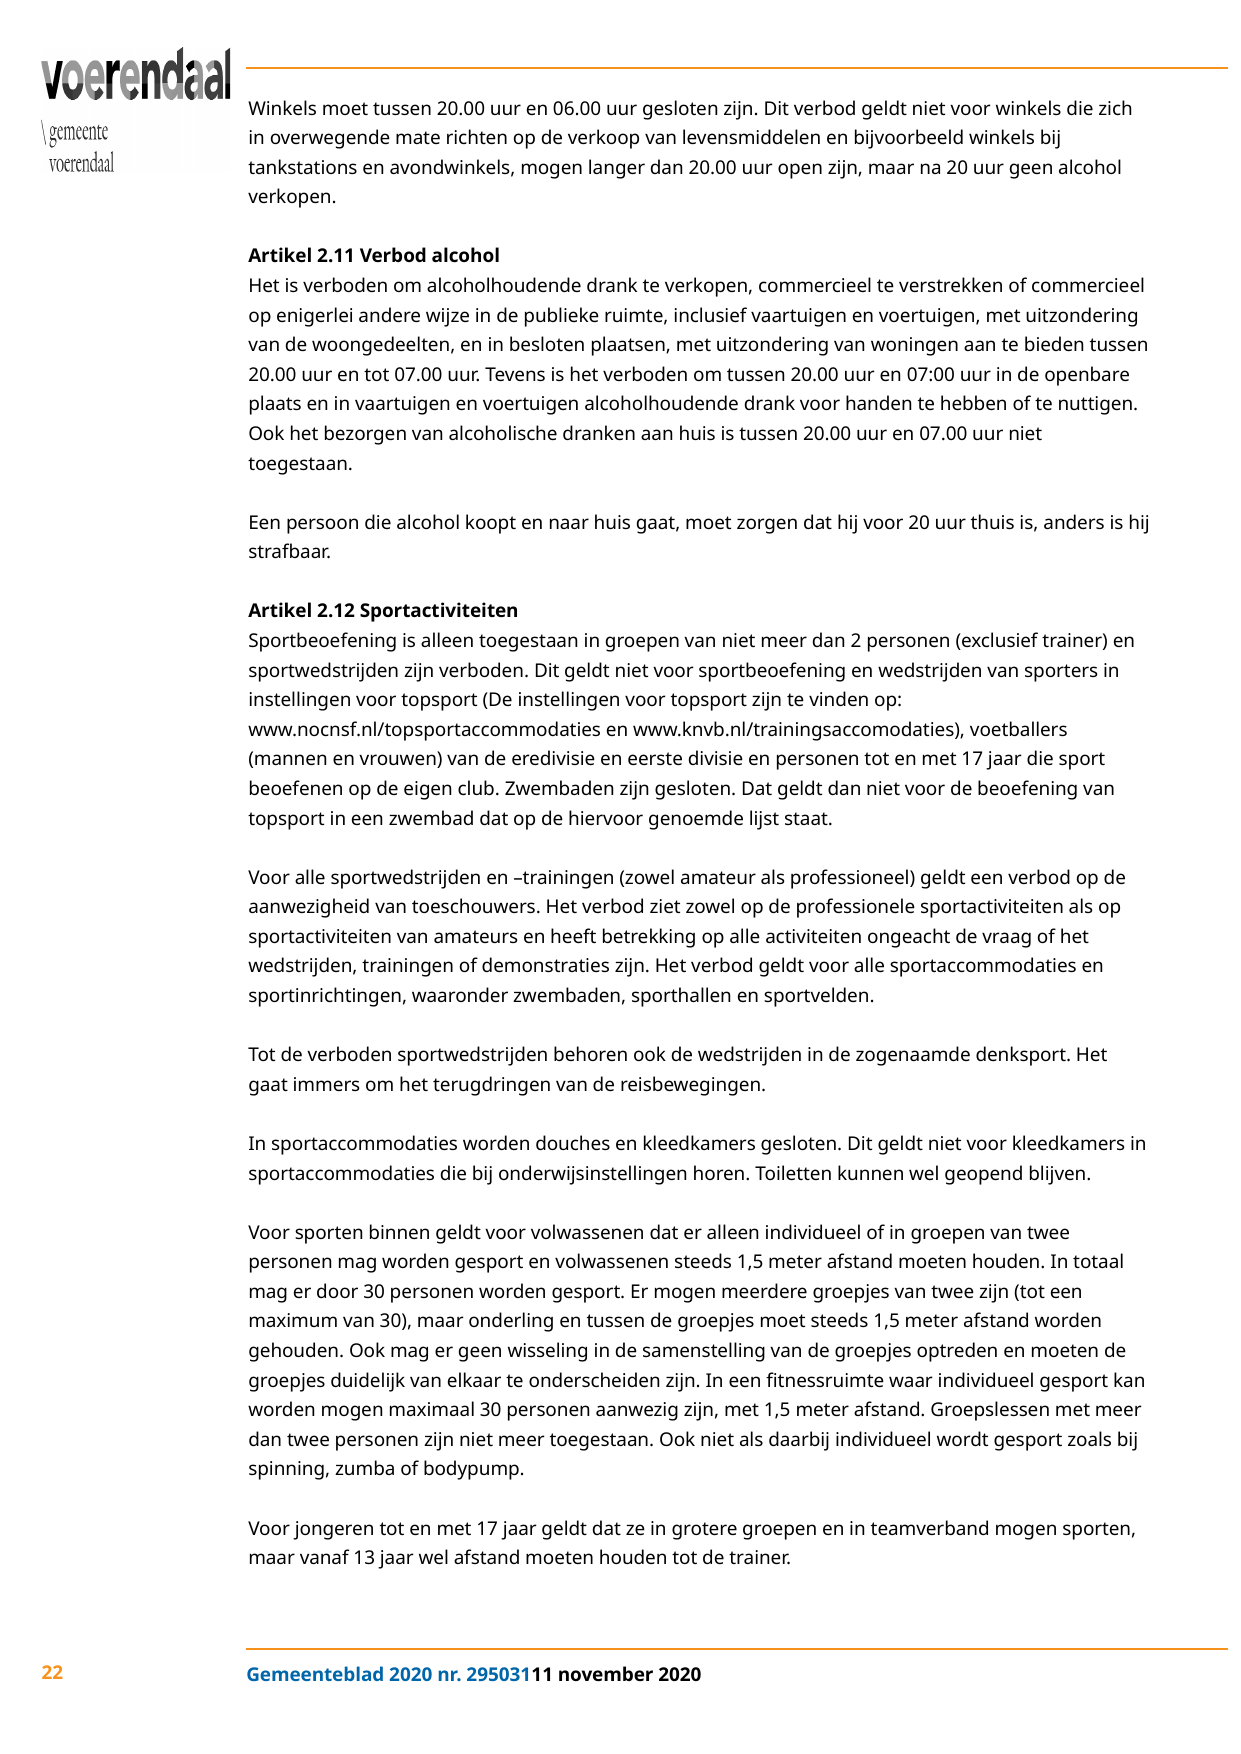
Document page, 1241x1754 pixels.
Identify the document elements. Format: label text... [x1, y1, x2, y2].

picture [41, 47, 231, 172]
text Voor jongeren tot en met 17 jaar geldt dat ze in grotere groepen en in teamverband mogen sporten, maar vanaf 13 jaar wel afstand moeten houden tot de trainer. [248, 1515, 1152, 1570]
text Winkels moet tussen 20.00 uur en 06.00 uur gesloten zijn. Dit verbod geldt niet voor winkels die zich in overwegende mate richten op de verkoop van levensmiddelen en bijvoorbeeld winkels bij tankstations en avondwinkels, mogen langer dan 20.00 uur open zijn, maar na 20 uur geen alcohol verkopen. [248, 95, 1152, 209]
text Tot de verboden sportwedstrijden behoren ook de wedstrijden in de zogenaamde denksport. Het gaat immers om het terugdringen van de reisbewegingen. [248, 1041, 1152, 1097]
text Sportbeoefening is alleen toegestaan in groepen van niet meer dan 2 personen (exclusief trainer) en sportwedstrijden zijn verboden. Dit geldt niet voor sportbeoefening en wedstrijden van sporters in instellingen voor topsport (De instellingen voor topsport zijn te vinden op: www.nocnsf.nl/topsportaccommodaties en www.knvb.nl/trainingsaccomodaties), voetballers (mannen en vrouwen) van de eredivisie en eerste divisie en personen tot en met 17 jaar die sport beoefenen op de eigen club. Zwembaden zijn gesloten. Dat geldt dan niet voor de beoefening van topsport in een zwembad dat op de hiervoor genoemde lijst staat. [248, 627, 1152, 831]
text Voor sporten binnen geldt voor volwassenen dat er alleen individueel of in groepen van twee personen mag worden gesport en volwassenen steeds 1,5 meter afstand moeten houden. In totaal mag er door 30 personen worden gesport. Er mogen meerdere groepjes van twee zijn (tot een maximum van 30), maar onderling en tussen de groepjes moet steeds 1,5 meter afstand worden gehouden. Ook mag er geen wisseling in de samenstelling van de groepjes optreden en moeten de groepjes duidelijk van elkaar te onderscheiden zijn. In een fitnessruimte waar individueel gesport kan worden mogen maximaal 30 personen aanwezig zijn, met 1,5 meter afstand. Groepslessen met meer dan twee personen zijn niet meer toegestaan. Ook niet als daarbij individueel wordt gesport zoals bij spinning, zumba of bodypump. [248, 1219, 1152, 1481]
text Voor alle sportwedstrijden en –trainingen (zowel amateur als professioneel) geldt een verbod op de aanwezigheid van toeschouwers. Het verbod ziet zowel op de professionele sportactiviteiten als op sportactiviteiten van amateurs en heeft betrekking op alle activiteiten ongeacht de vraag of het wedstrijden, trainingen of demonstraties zijn. Het verbod geldt voor alle sportaccommodaties en sportinrichtingen, waaronder zwembaden, sporthallen en sportvelden. [248, 864, 1152, 1008]
text Het is verboden om alcoholhoudende drank te verkopen, commercieel te verstrekken of commercieel op enigerlei andere wijze in de publieke ruimte, inclusief vaartuigen en voertuigen, met uitzondering van de woongedeelten, en in besloten plaatsen, met uitzondering van woningen aan te bieden tussen 20.00 uur en tot 07.00 uur. Tevens is het verboden om tussen 20.00 uur en 07:00 uur in de openbare plaats en in vaartuigen en voertuigen alcoholhoudende drank voor handen te hebben of te nuttigen. Ook het bezorgen van alcoholische dranken aan huis is tussen 20.00 uur en 07.00 uur niet toegestaan. [248, 272, 1152, 476]
text Een persoon die alcohol koopt en naar huis gaat, moet zorgen dat hij voor 20 uur thuis is, anders is hij strafbaar. [248, 509, 1152, 564]
text Artikel 2.11 Verbod alcohol [248, 243, 1152, 268]
text Artikel 2.12 Sportactiviteiten [248, 598, 1152, 623]
text In sportaccommodaties worden douches en kleedkamers gesloten. Dit geldt niet voor kleedkamers in sportaccommodaties die bij onderwijsinstellingen horen. Toiletten kunnen wel geopend blijven. [248, 1130, 1152, 1186]
